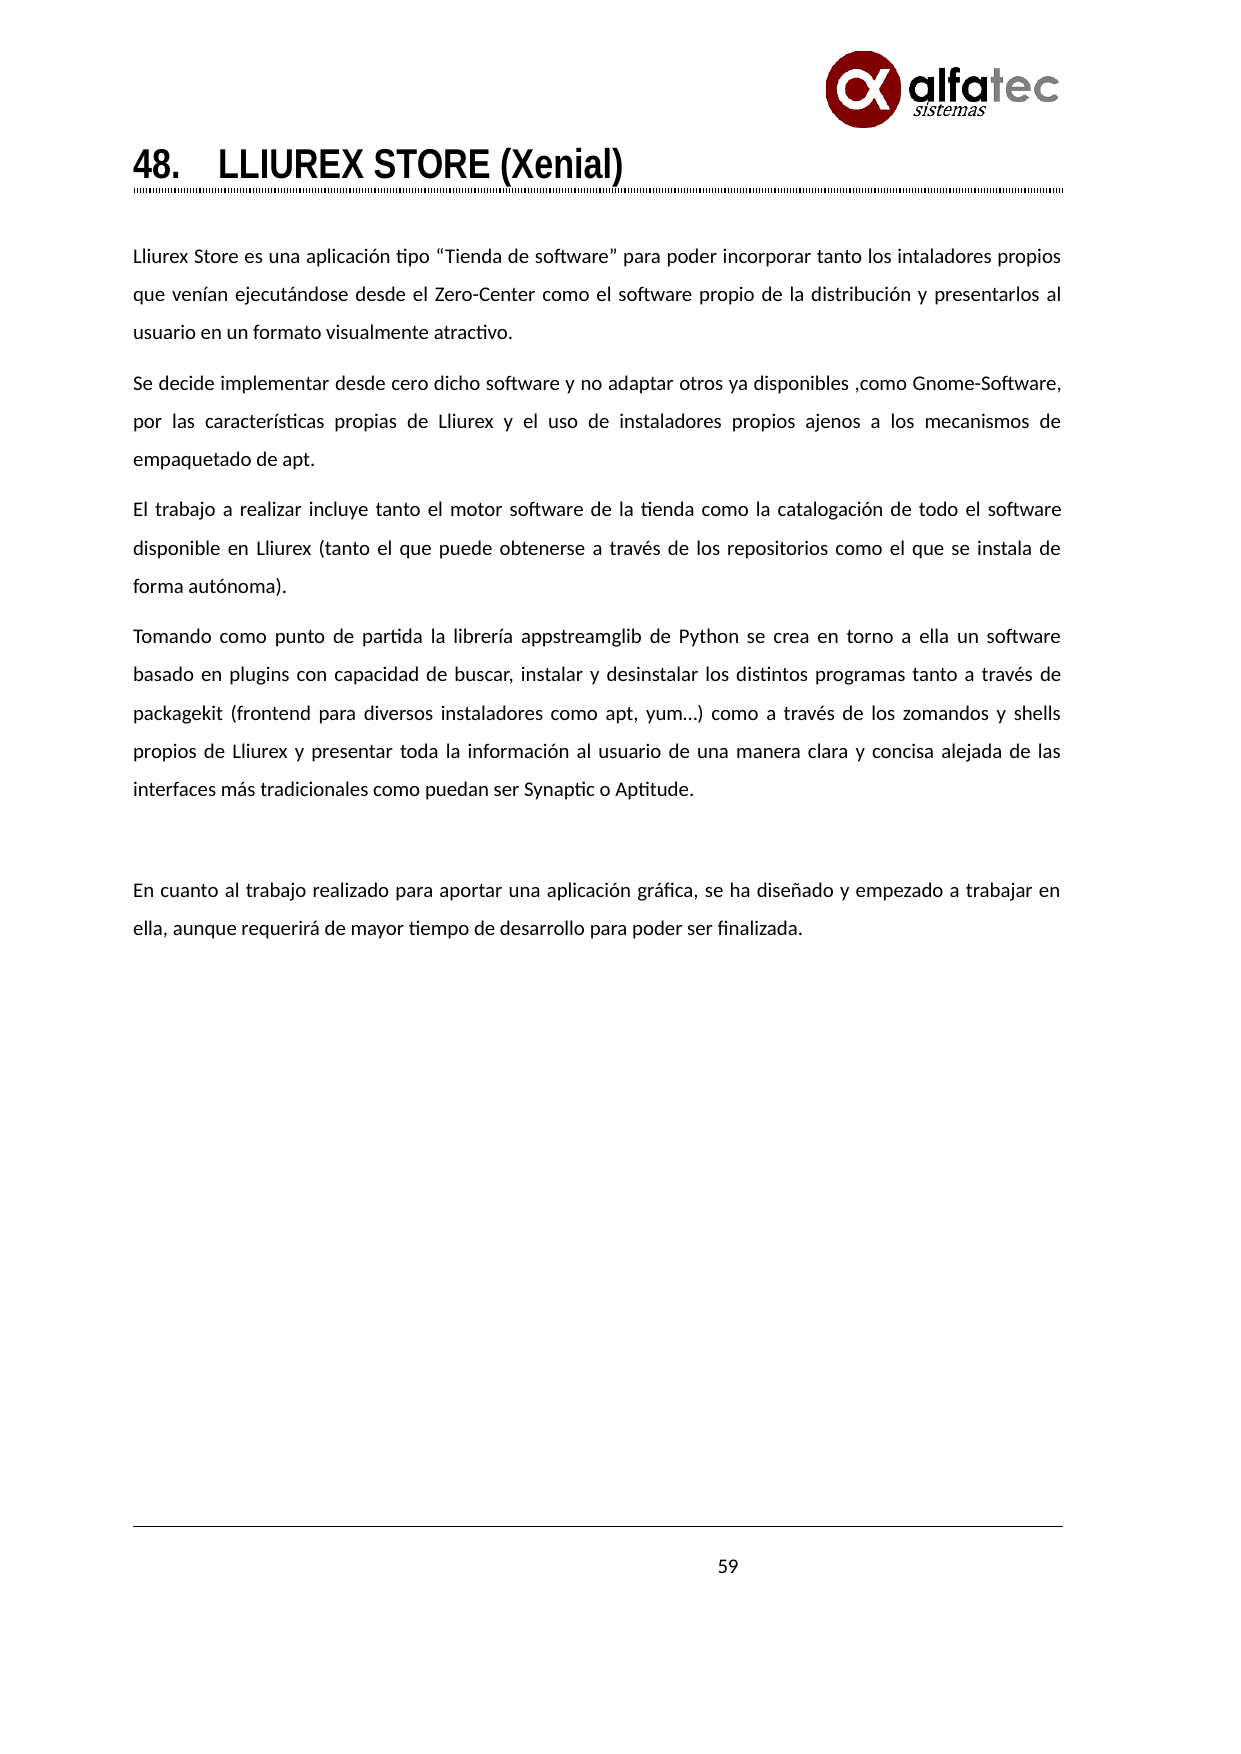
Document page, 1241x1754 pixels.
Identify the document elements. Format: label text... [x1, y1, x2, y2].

text El trabajo a realizar incluye tanto el motor software de la tienda como la catalogación de todo el software disponible en Lliurex (tanto el que puede obtenerse a través de los repositorios como el que se instala de forma autónoma). [133, 497, 1063, 598]
text Tomando como punto de partida la librería appstreamglib de Python se crea en torno a ella un software basado en plugins con capacidad de buscar, instalar y desinstalar los distintos programas tanto a través de packagekit (frontend para diversos instaladores como apt, yum…) como a través de los zomandos y shells propios de Lliurex y presentar toda la información al usuario de una manera clara y concisa alejada de las interfaces más tradicionales como puedan ser Synaptic o Aptitude. [133, 623, 1063, 801]
text Se decide implementar desde cero dicho software y no adaptar otros ya disponibles ,como Gnome-Software, por las características propias de Lliurex y el uso de instaladores propios ajenos a los mecanismos de empaquetado de apt. [133, 370, 1063, 471]
picture [825, 51, 1061, 128]
subtitle LLIUREX STORE (Xenial) [133, 148, 1063, 193]
text Lliurex Store es una aplicación tipo “Tienda de software” para poder incorporar tanto los intaladores propios que venían ejecutándose desde el Zero-Center como el software propio de la distribución y presentarlos al usuario en un formato visualmente atractivo. [133, 243, 1063, 344]
text En cuanto al trabajo realizado para aportar una aplicación gráfica, se ha diseñado y empezado a trabajar en ella, aunque requerirá de mayor tiempo de desarrollo para poder ser finalizada. [133, 877, 1063, 941]
